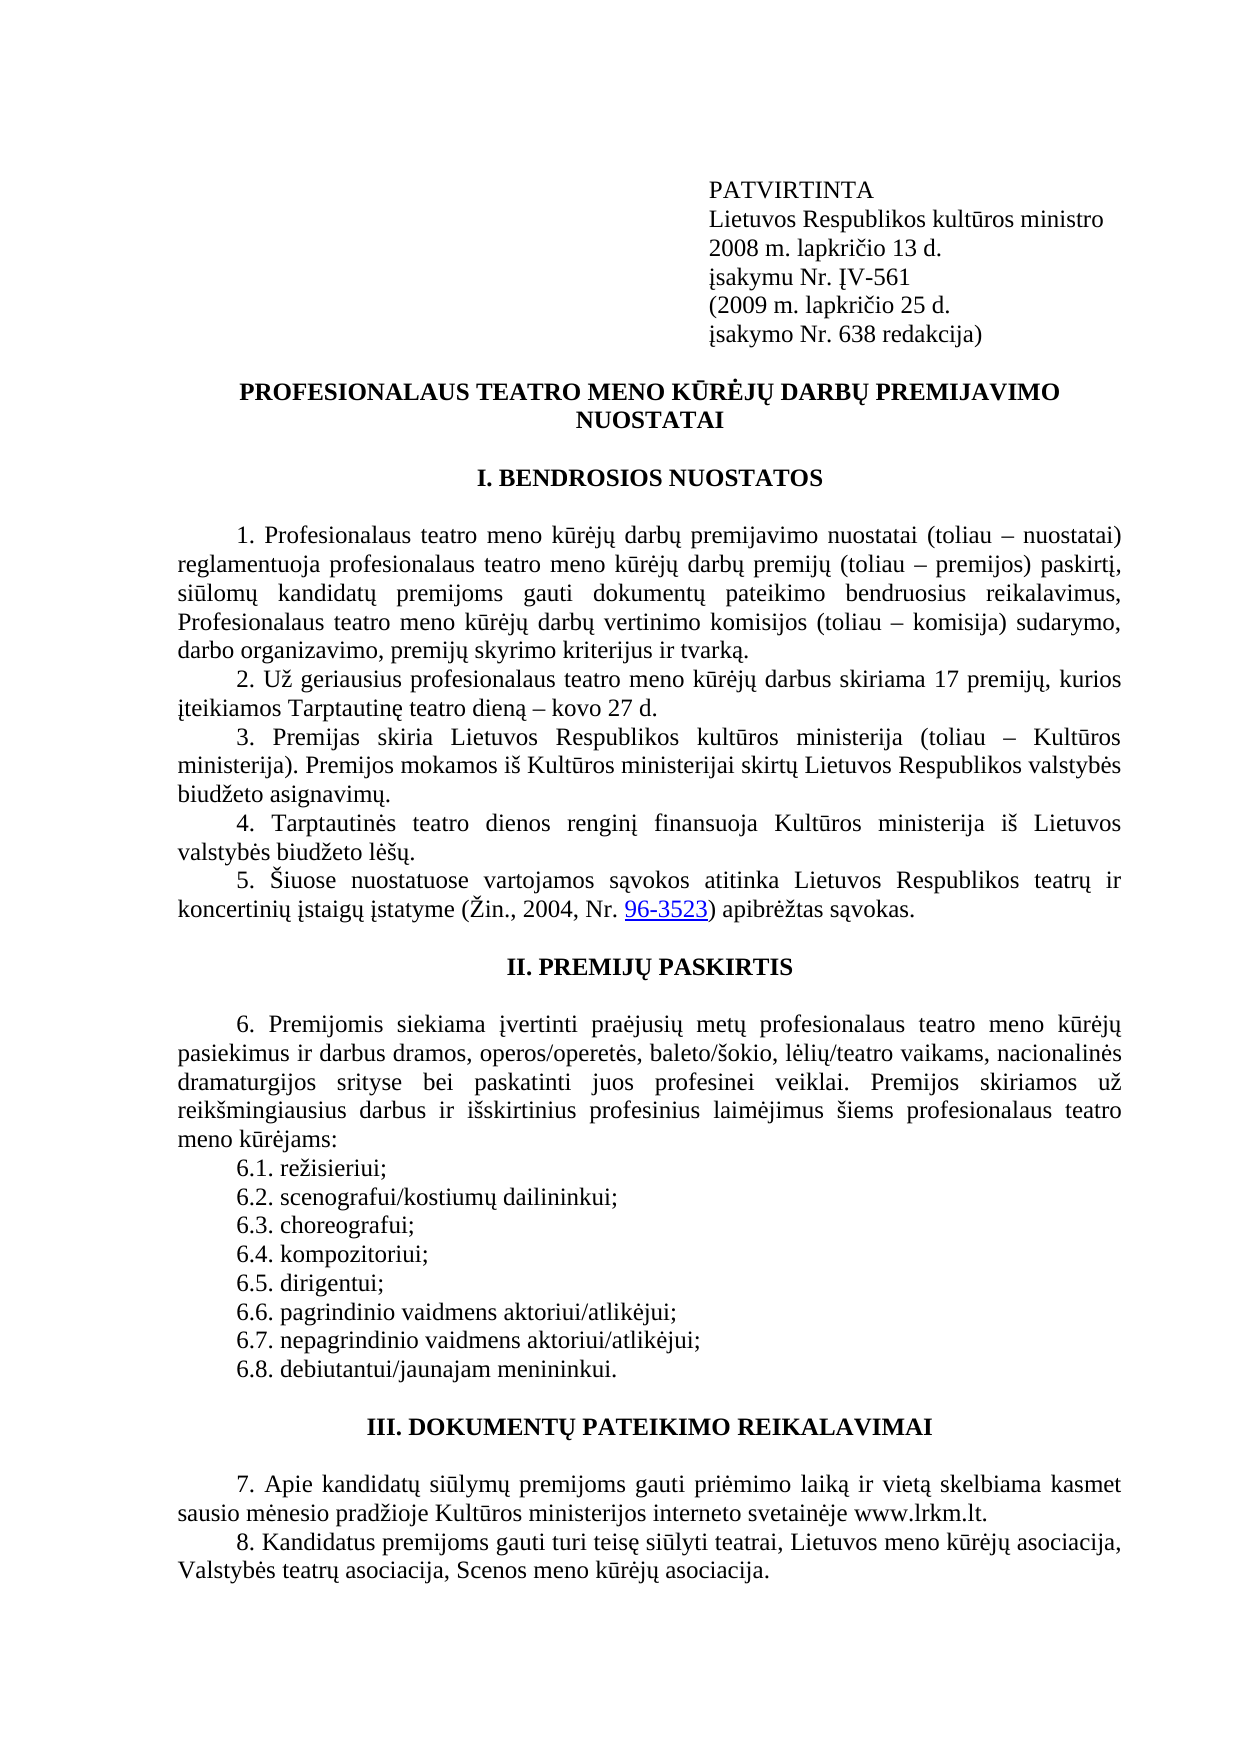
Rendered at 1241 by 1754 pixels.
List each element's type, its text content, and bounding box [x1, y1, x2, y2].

text PATVIRTINTA [177, 176, 1122, 204]
text 1. Profesionalaus teatro meno kūrėjų darbų premijavimo nuostatai (toliau – nuostatai) reglamentuoja profesionalaus teatro meno kūrėjų darbų premijų (toliau – premijos) paskirtį, siūlomų kandidatų premijoms gauti dokumentų pateikimo bendruosius reikalavimus, Profesionalaus teatro meno kūrėjų darbų vertinimo komisijos (toliau – komisija) sudarymo, darbo organizavimo, premijų skyrimo kriterijus ir tvarką. [177, 521, 1122, 664]
text (2009 m. lapkričio 25 d. [177, 291, 1122, 319]
text 6.7. nepagrindinio vaidmens aktoriui/atlikėjui; [177, 1326, 1122, 1354]
text 6.6. pagrindinio vaidmens aktoriui/atlikėjui; [177, 1297, 1122, 1326]
text 4. Tarptautinės teatro dienos renginį finansuoja Kultūros ministerija iš Lietuvos valstybės biudžeto lėšų. [177, 808, 1122, 866]
text 8. Kandidatus premijoms gauti turi teisę siūlyti teatrai, Lietuvos meno kūrėjų asociacija, Valstybės teatrų asociacija, Scenos meno kūrėjų asociacija. [177, 1527, 1122, 1584]
text II. PREMIJŲ PASKIRTIS [177, 952, 1122, 981]
text 6.2. scenografui/kostiumų dailininkui; [177, 1182, 1122, 1211]
text 5. Šiuose nuostatuose vartojamos sąvokos atitinka Lietuvos Respublikos teatrų ir koncertinių įstaigų įstatyme (Žin., 2004, Nr. 96-3523) apibrėžtas sąvokas. [177, 866, 1122, 923]
text įsakymo Nr. 638 redakcija) [177, 319, 1122, 348]
text 6. Premijomis siekiama įvertinti praėjusių metų profesionalaus teatro meno kūrėjų pasiekimus ir darbus dramos, operos/operetės, baleto/šokio, lėlių/teatro vaikams, nacionalinės dramaturgijos srityse bei paskatinti juos profesinei veiklai. Premijos skiriamos už reikšmingiausius darbus ir išskirtinius profesinius laimėjimus šiems profesionalaus teatro meno kūrėjams: [177, 1009, 1122, 1153]
text 6.8. debiutantui/jaunajam menininkui. [177, 1354, 1122, 1383]
text 2. Už geriausius profesionalaus teatro meno kūrėjų darbus skiriama 17 premijų, kurios įteikiamos Tarptautinę teatro dieną – kovo 27 d. [177, 664, 1122, 722]
text 3. Premijas skiria Lietuvos Respublikos kultūros ministerija (toliau – Kultūros ministerija). Premijos mokamos iš Kultūros ministerijai skirtų Lietuvos Respublikos valstybės biudžeto asignavimų. [177, 722, 1122, 808]
text 6.5. dirigentui; [177, 1268, 1122, 1297]
text 6.4. kompozitoriui; [177, 1239, 1122, 1268]
text I. BENDROSIOS NUOSTATOS [177, 463, 1122, 492]
text 6.3. choreografui; [177, 1211, 1122, 1239]
text Lietuvos Respublikos kultūros ministro [177, 204, 1122, 233]
text 6.1. režisieriui; [177, 1153, 1122, 1182]
text PROFESIONALAUS TEATRO MENO KŪRĖJŲ DARBŲ PREMIJAVIMO NUOSTATAI [177, 377, 1122, 434]
text 7. Apie kandidatų siūlymų premijoms gauti priėmimo laiką ir vietą skelbiama kasmet sausio mėnesio pradžioje Kultūros ministerijos interneto svetainėje www.lrkm.lt. [177, 1469, 1122, 1527]
text 2008 m. lapkričio 13 d. [177, 233, 1122, 262]
text III. DOKUMENTŲ PATEIKIMO REIKALAVIMAI [177, 1412, 1122, 1441]
text įsakymu Nr. ĮV-561 [177, 262, 1122, 291]
